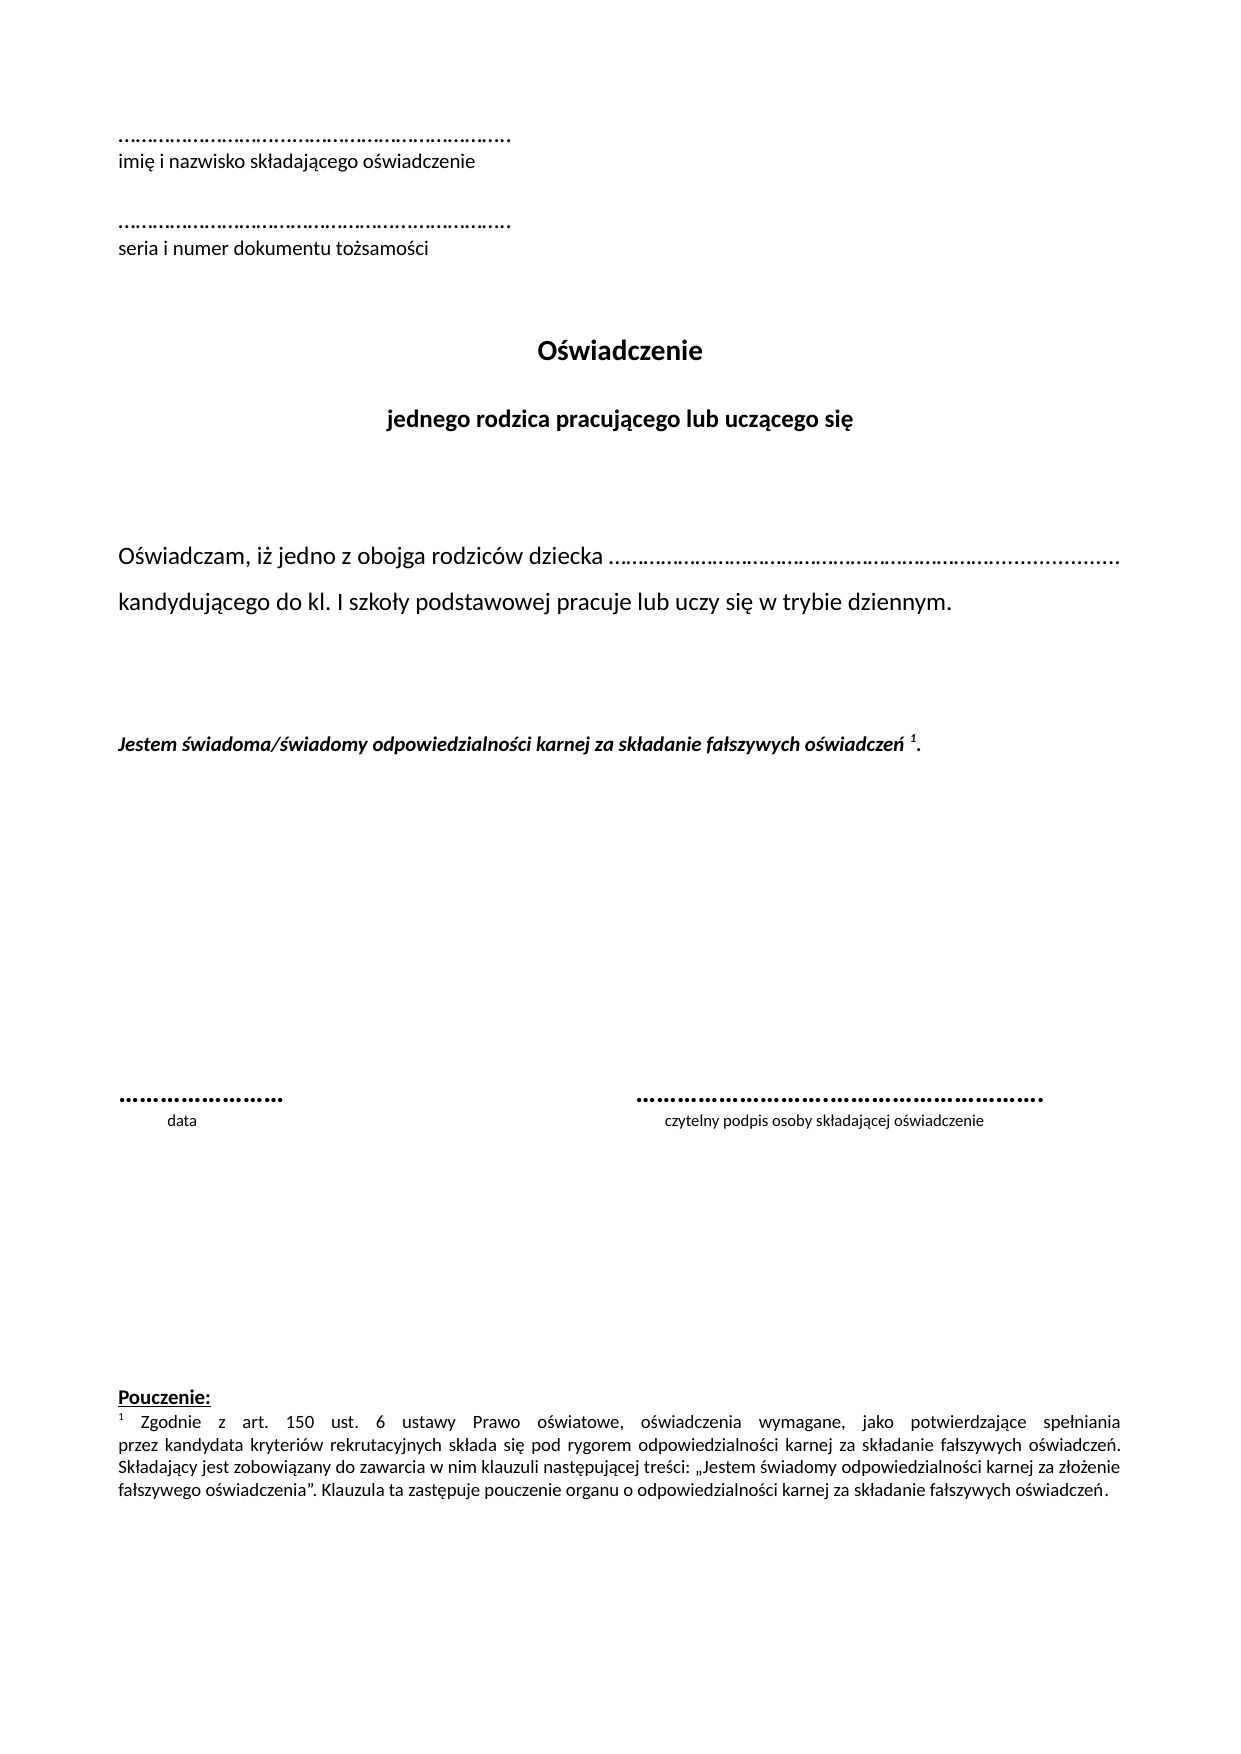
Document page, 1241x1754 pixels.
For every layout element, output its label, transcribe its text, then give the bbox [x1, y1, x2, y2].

text …………………………………………...…………….. [118, 204, 1122, 235]
text Pouczenie: [118, 1384, 1122, 1410]
text imię i nazwisko składającego oświadczenie [118, 149, 1122, 174]
text …………………… ……………………….…………………………. [118, 1074, 1122, 1110]
text Oświadczenie [118, 332, 1122, 367]
text seria i numer dokumentu tożsamości [118, 235, 1122, 261]
text jednego rodzica pracującego lub uczącego się [118, 403, 1122, 433]
text 1 Zgodnie z art. 150 ust. 6 ustawy Prawo oświatowe, oświadczenia wymagane, jako potwierdzające spełniania przez kandydata kryteriów rekrutacyjnych składa się pod rygorem odpowiedzialności karnej za składanie fałszywych oświadczeń. Składający jest zobowiązany do zawarcia w nim klauzuli następującej treści: „Jestem świadomy odpowiedzialności karnej za złożenie fałszywego oświadczenia”. Klauzula ta zastępuje pouczenie organu o odpowiedzialności karnej za składanie fałszywych oświadczeń. [118, 1410, 1122, 1501]
text Oświadczam, iż jedno z obojga rodziców dziecka …………………………………………………………..................... kandydującego do kl. I szkoły podstawowej pracuje lub uczy się w trybie dziennym. [118, 540, 1122, 617]
text Jestem świadoma/świadomy odpowiedzialności karnej za składanie fałszywych oświadczeń 1. [118, 731, 1122, 756]
text data czytelny podpis osoby składającej oświadczenie [118, 1110, 1122, 1130]
text ………………………...……………………………….. [118, 118, 1122, 149]
